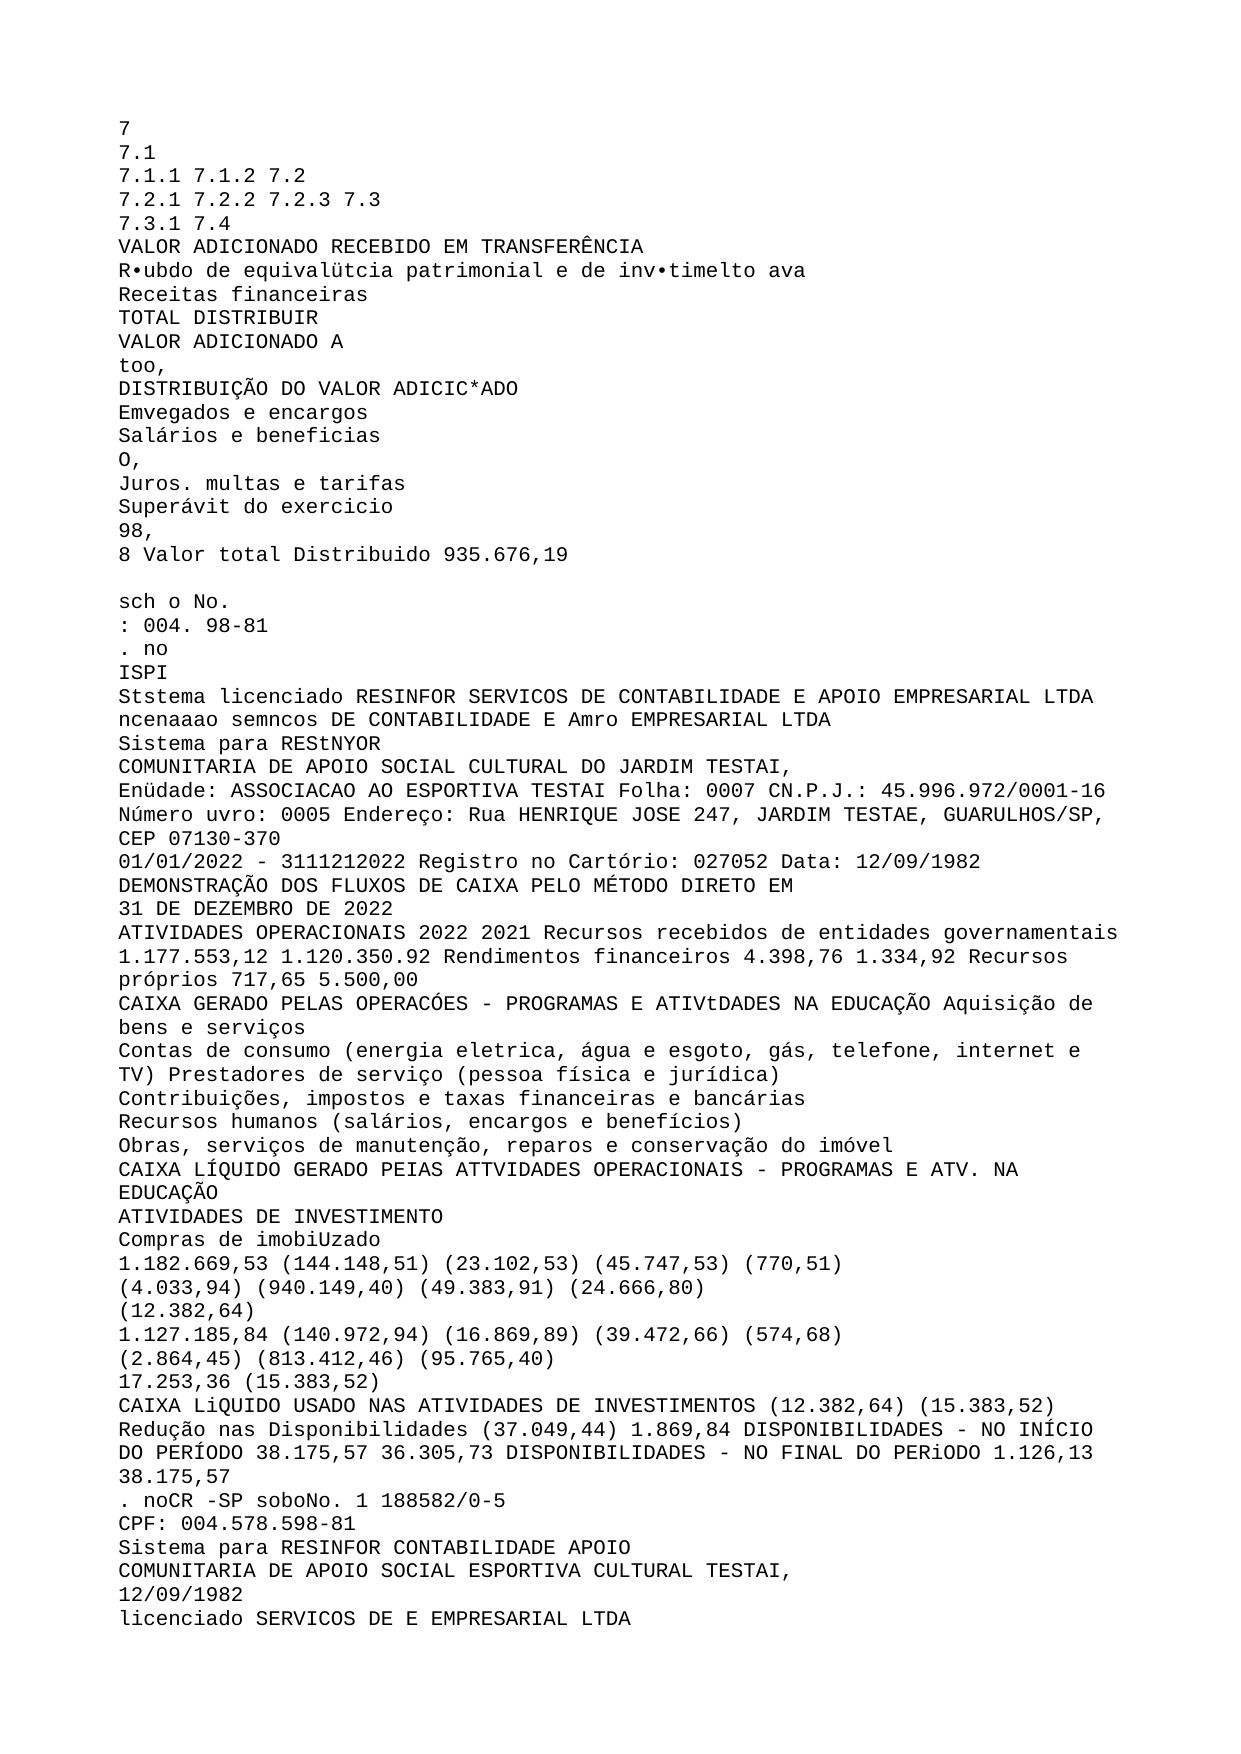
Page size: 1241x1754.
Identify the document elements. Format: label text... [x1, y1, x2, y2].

text Contribuições, impostos e taxas financeiras e bancárias [118, 1088, 1122, 1111]
text 98, [118, 520, 1122, 544]
text 1.127.185,84 (140.972,94) (16.869,89) (39.472,66) (574,68) [118, 1324, 1122, 1348]
text : 004. 98-81 [118, 615, 1122, 638]
text licenciado SERVICOS DE E EMPRESARIAL LTDA [118, 1608, 1122, 1631]
text COMUNITARIA DE APOIO SOCIAL ESPORTIVA CULTURAL TESTAI, [118, 1561, 1122, 1584]
text VALOR ADICIONADO RECEBIDO EM TRANSFERÊNCIA [118, 236, 1122, 260]
text ATIVIDADES OPERACIONAIS 2022 2021 Recursos recebidos de entidades governamentais 1.177.553,12 1.120.350.92 Rendimentos financeiros 4.398,76 1.334,92 Recursos próprios 717,65 5.500,00 [118, 922, 1122, 993]
text 8 Valor total Distribuido 935.676,19 [118, 544, 1122, 567]
text Superávit do exercicio [118, 496, 1122, 520]
text DISTRIBUIÇÃO DO VALOR ADICIC*ADO [118, 378, 1122, 402]
text Recursos humanos (salários, encargos e benefícios) [118, 1111, 1122, 1135]
text Compras de imobiUzado [118, 1229, 1122, 1253]
text CPF: 004.578.598-81 [118, 1513, 1122, 1537]
text ISPI [118, 662, 1122, 686]
text 7.3.1 7.4 [118, 213, 1122, 236]
text CAIXA LÍQUIDO GERADO PEIAS ATTVIDADES OPERACIONAIS - PROGRAMAS E ATV. NA EDUCAÇÃO [118, 1158, 1122, 1206]
text ATIVIDADES DE INVESTIMENTO [118, 1206, 1122, 1229]
text R•ubdo de equivalütcia patrimonial e de inv•timelto ava [118, 260, 1122, 284]
text (4.033,94) (940.149,40) (49.383,91) (24.666,80) [118, 1277, 1122, 1300]
text Ststema licenciado RESINFOR SERVICOS DE CONTABILIDADE E APOIO EMPRESARIAL LTDA [118, 686, 1122, 709]
text CAIXA LiQUIDO USADO NAS ATIVIDADES DE INVESTIMENTOS (12.382,64) (15.383,52) Redução nas Disponibilidades (37.049,44) 1.869,84 DISPONIBILIDADES - NO INÍCIO DO PERÍODO 38.175,57 36.305,73 DISPONIBILIDADES - NO FINAL DO PERiODO 1.126,13 38.175,57 [118, 1395, 1122, 1489]
text Receitas financeiras [118, 284, 1122, 307]
text COMUNITARIA DE APOIO SOCIAL CULTURAL DO JARDIM TESTAI, [118, 757, 1122, 780]
text (12.382,64) [118, 1300, 1122, 1324]
text Sistema para REStNYOR [118, 733, 1122, 757]
text 7.1 [118, 142, 1122, 165]
text Emvegados e encargos [118, 402, 1122, 426]
text too, [118, 354, 1122, 378]
text sch o No. [118, 591, 1122, 615]
text 7.1.1 7.1.2 7.2 [118, 165, 1122, 189]
text . no [118, 638, 1122, 662]
text Enüdade: ASSOCIACAO AO ESPORTIVA TESTAI Folha: 0007 CN.P.J.: 45.996.972/0001-16 Número uvro: 0005 Endereço: Rua HENRIQUE JOSE 247, JARDIM TESTAE, GUARULHOS/SP, CEP 07130-370 [118, 780, 1122, 851]
text 01/01/2022 - 3111212022 Registro no Cartório: 027052 Data: 12/09/1982 [118, 851, 1122, 875]
text Juros. multas e tarifas [118, 473, 1122, 496]
text VALOR ADICIONADO A [118, 331, 1122, 354]
text 12/09/1982 [118, 1584, 1122, 1608]
text TOTAL DISTRIBUIR [118, 307, 1122, 331]
text DEMONSTRAÇÃO DOS FLUXOS DE CAIXA PELO MÉTODO DIRETO EM [118, 875, 1122, 898]
text Salários e beneficias [118, 426, 1122, 449]
text O, [118, 449, 1122, 473]
text Obras, serviços de manutenção, reparos e conservação do imóvel [118, 1135, 1122, 1158]
text (2.864,45) (813.412,46) (95.765,40) [118, 1348, 1122, 1371]
text 7.2.1 7.2.2 7.2.3 7.3 [118, 189, 1122, 213]
text 7 [118, 118, 1122, 142]
text 1.182.669,53 (144.148,51) (23.102,53) (45.747,53) (770,51) [118, 1253, 1122, 1277]
text Sistema para RESINFOR CONTABILIDADE APOIO [118, 1537, 1122, 1561]
text 31 DE DEZEMBRO DE 2022 [118, 898, 1122, 922]
text Contas de consumo (energia eletrica, água e esgoto, gás, telefone, internet e TV) Prestadores de serviço (pessoa física e jurídica) [118, 1040, 1122, 1088]
text ncenaaao semncos DE CONTABILIDADE E Amro EMPRESARIAL LTDA [118, 709, 1122, 733]
text . noCR -SP soboNo. 1 188582/0-5 [118, 1489, 1122, 1513]
text CAIXA GERADO PELAS OPERACÓES - PROGRAMAS E ATIVtDADES NA EDUCAÇÃO Aquisição de bens e serviços [118, 993, 1122, 1040]
text 17.253,36 (15.383,52) [118, 1371, 1122, 1395]
